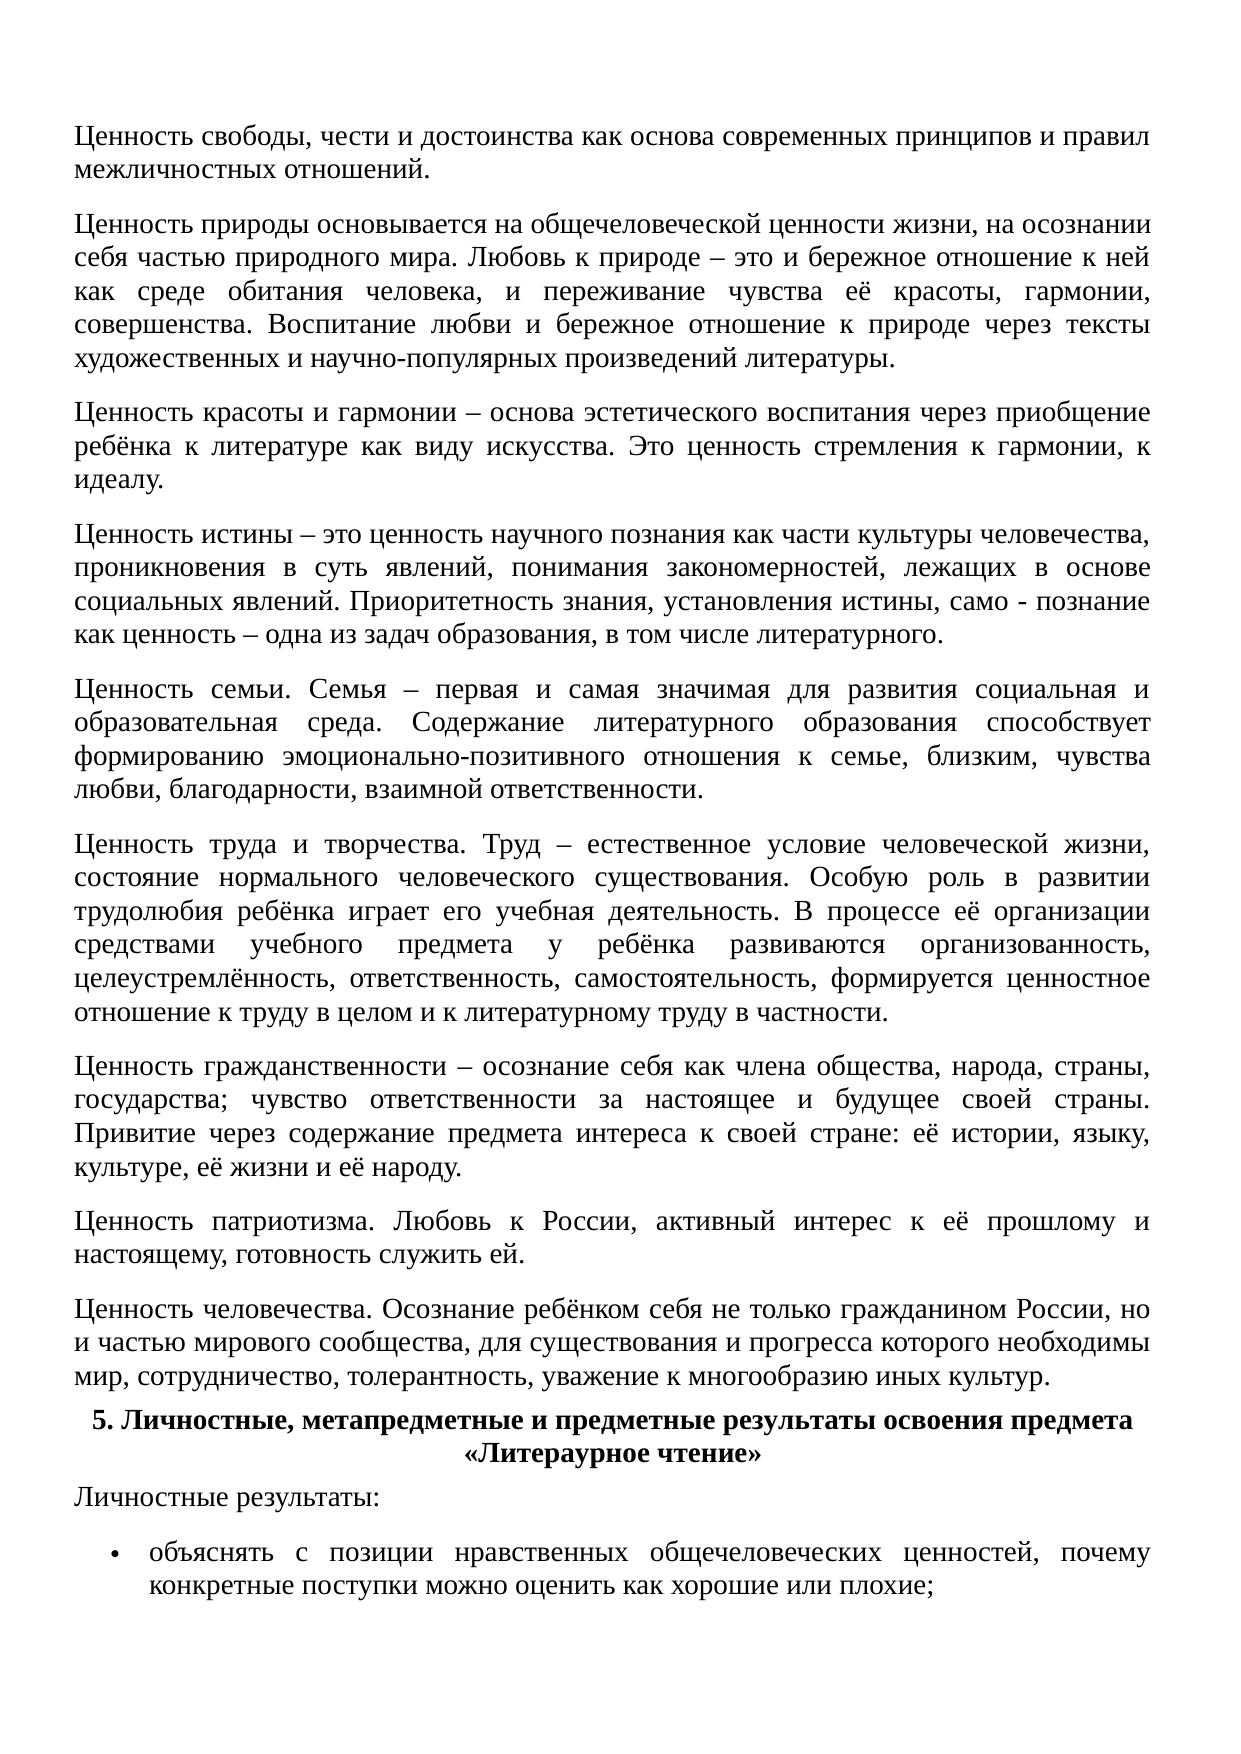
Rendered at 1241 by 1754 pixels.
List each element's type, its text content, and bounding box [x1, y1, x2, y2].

text Ценность труда и творчества. Труд – естественное условие человеческой жизни, состояние нормального человеческого существования. Особую роль в развитии трудолюбия ребёнка играет его учебная деятельность. В процессе её организации средствами учебного предмета у ребёнка развиваются организованность, целеустремлённость, ответственность, самостоятельность, формируется ценностное отношение к труду в целом и к литературному труду в частности. [74, 826, 1152, 1027]
text Ценность истины – это ценность научного познания как части культуры человечества, проникновения в суть явлений, понимания закономерностей, лежащих в основе социальных явлений. Приоритетность знания, установления истины, само - познание как ценность – одна из задач образования, в том числе литературного. [74, 516, 1152, 650]
text Ценность патриотизма. Любовь к России, активный интерес к её прошлому и настоящему, готовность служить ей. [74, 1203, 1152, 1270]
text Личностные результаты: [74, 1479, 1152, 1513]
text Ценность красоты и гармонии – основа эстетического воспитания через приобщение ребёнка к литературе как виду искусства. Это ценность стремления к гармонии, к идеалу. [74, 394, 1152, 495]
text Ценность человечества. Осознание ребёнком себя не только гражданином России, но и частью мирового сообщества, для существования и прогресса которого необходимы мир, сотрудничество, толерантность, уважение к многообразию иных культур. [74, 1291, 1152, 1392]
text Ценность гражданственности – осознание себя как члена общества, народа, страны, государства; чувство ответственности за настоящее и будущее своей страны. Привитие через содержание предмета интереса к своей стране: её истории, языку, культуре, её жизни и её народу. [74, 1048, 1152, 1182]
text 5. Личностные, метапредметные и предметные результаты освоения предмета «Литераурное чтение» [74, 1402, 1152, 1469]
text Ценность природы основывается на общечеловеческой ценности жизни, на осознании себя частью природного мира. Любовь к природе – это и бережное отношение к ней как среде обитания человека, и переживание чувства её красоты, гармонии, совершенства. Воспитание любви и бережное отношение к природе через тексты художественных и научно-популярных произведений литературы. [74, 206, 1152, 374]
text Ценность свободы, чести и достоинства как основа современных принципов и правил межличностных отношений. [74, 118, 1152, 185]
list объяснять с позиции нравственных общечеловеческих ценностей, почему конкретные поступки можно оценить как хорошие или плохие; [111, 1534, 1152, 1601]
text Ценность семьи. Семья – первая и самая значимая для развития социальная и образовательная среда. Содержание литературного образования способствует формированию эмоционально-позитивного отношения к семье, близким, чувства любви, благодарности, взаимной ответственности. [74, 671, 1152, 805]
